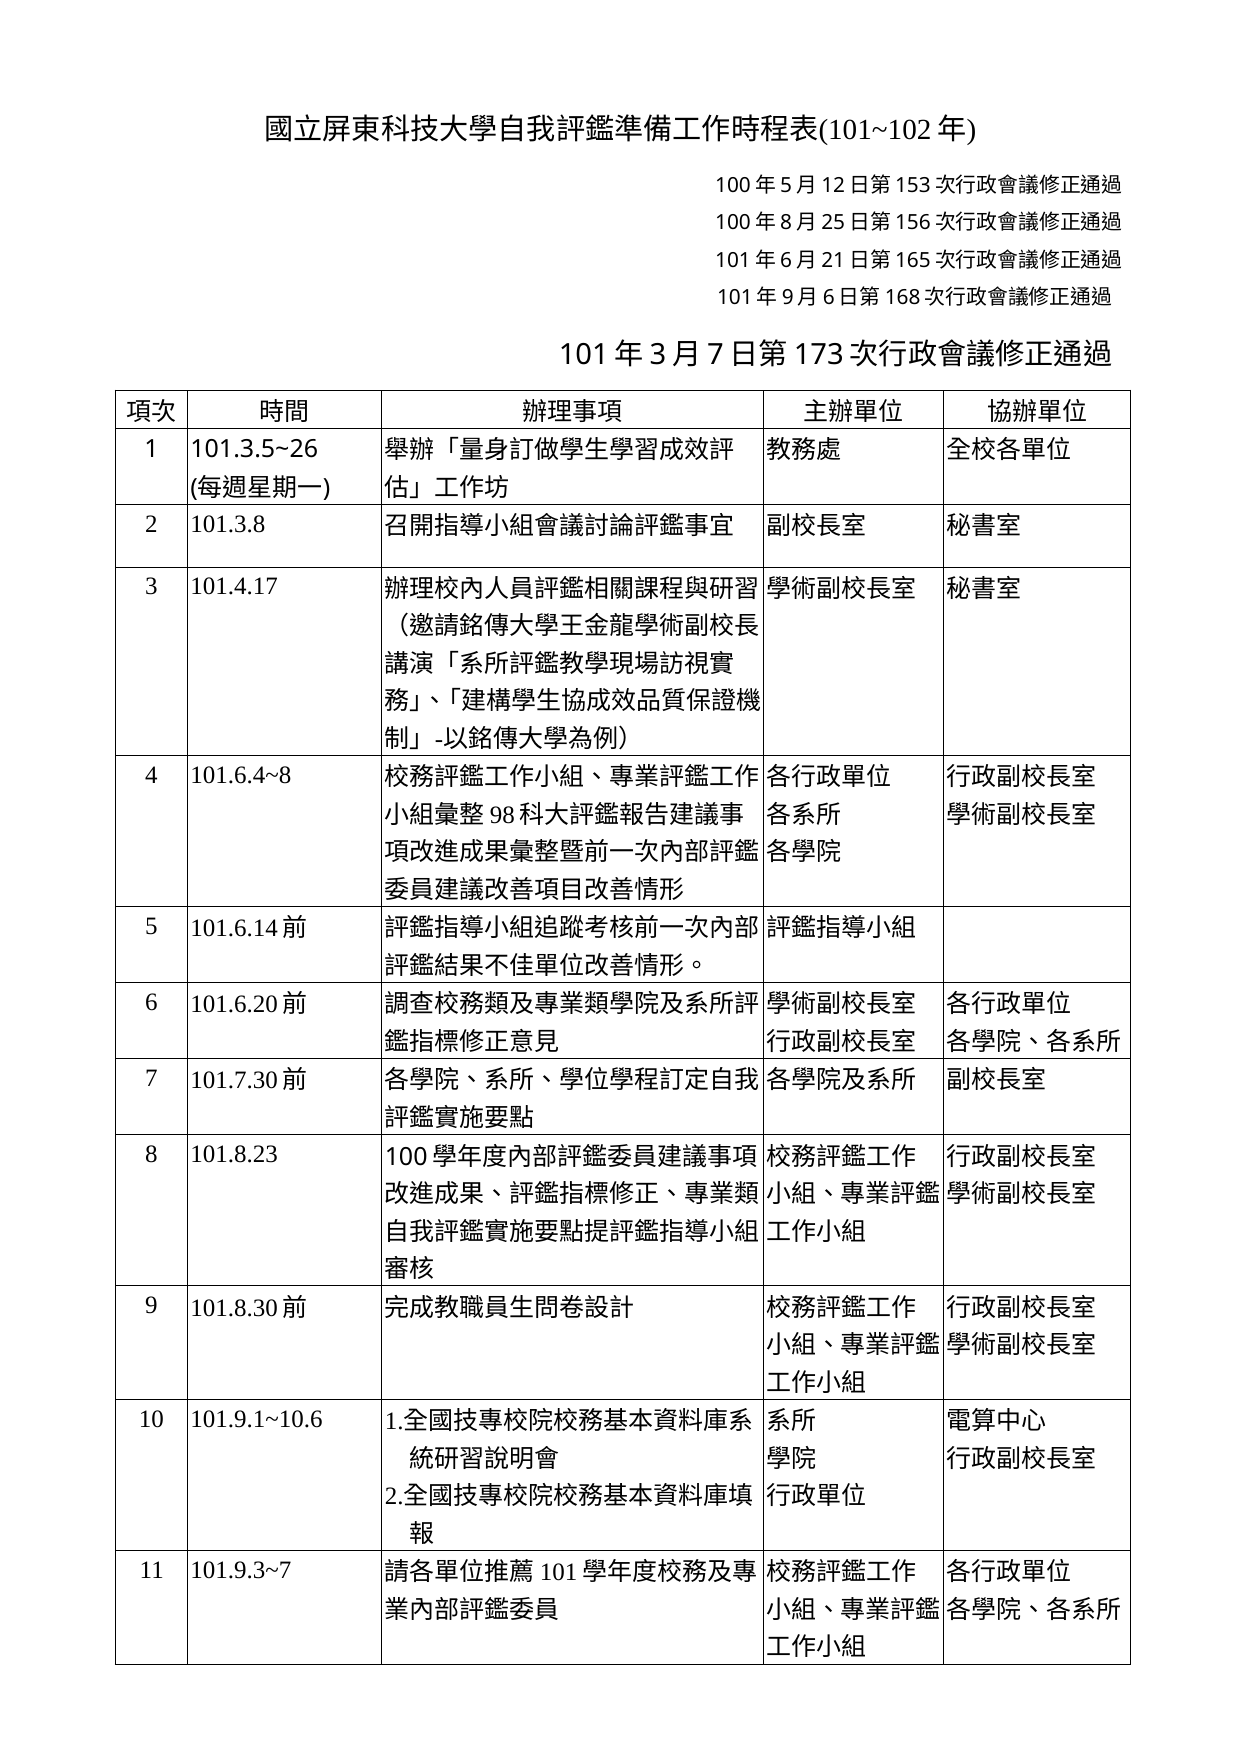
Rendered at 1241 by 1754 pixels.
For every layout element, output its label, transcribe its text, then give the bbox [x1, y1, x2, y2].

table_cell 校務評鑑工作小組、專業評鑑工作小組 [764, 1551, 943, 1663]
table_cell 各學院及系所 [764, 1059, 943, 1134]
table_cell 行政副校長室 學術副校長室 [944, 1135, 1130, 1285]
table_cell 教務處 [764, 429, 943, 504]
table_cell 電算中心 行政副校長室 [944, 1400, 1130, 1550]
table_cell 辦理校內人員評鑑相關課程與研習 （邀請銘傳大學王金龍學術副校長講演「系所評鑑教學現場訪視實務」、「建構學生協成效品質保證機制」-以銘傳大學為例） [382, 568, 763, 755]
table_cell 11 [116, 1551, 187, 1663]
table_cell 校務評鑑工作小組、專業評鑑工作小組 [764, 1135, 943, 1285]
table_cell 7 [116, 1059, 187, 1134]
table_cell 學術副校長室 行政副校長室 [764, 983, 943, 1058]
table_cell 評鑑指導小組追蹤考核前一次內部評鑑結果不佳單位改善情形。 [382, 907, 763, 982]
table_cell 1.全國技專校院校務基本資料庫系統研習說明會 2.全國技專校院校務基本資料庫填報 [382, 1400, 763, 1550]
table_cell 各行政單位 各學院、各系所 [944, 983, 1130, 1058]
table_cell 各行政單位 各系所 各學院 [764, 756, 943, 906]
table_cell 2 [116, 505, 187, 567]
table_cell 101.9.1~10.6 [188, 1400, 381, 1550]
table_header 項次 [116, 391, 187, 428]
table_cell 1 [116, 429, 187, 504]
table_cell 101.6.14前 [188, 907, 381, 982]
table_cell 101.3.8 [188, 505, 381, 567]
table_cell 調查校務類及專業類學院及系所評鑑指標修正意見 [382, 983, 763, 1058]
table_cell 校務評鑑工作小組、專業評鑑工作小組 [764, 1286, 943, 1399]
text 國立屏東科技大學自我評鑑準備工作時程表(101~102年) [118, 89, 1122, 164]
table_header 協辦單位 [944, 391, 1130, 428]
table_cell 副校長室 [944, 1059, 1130, 1134]
table_cell 各學院、系所、學位學程訂定自我評鑑實施要點 [382, 1059, 763, 1134]
table_cell 9 [116, 1286, 187, 1399]
table_cell 3 [116, 568, 187, 755]
text 101年9月6日第168次行政會議修正通過 [118, 277, 1112, 314]
table_cell 舉辦「量身訂做學生學習成效評估」工作坊 [382, 429, 763, 504]
text 101年3月7日第173次行政會議修正通過 [118, 314, 1112, 389]
text 100年5月12日第153次行政會議修正通過 [118, 164, 1122, 202]
table_cell 校務評鑑工作小組、專業評鑑工作小組彙整98科大評鑑報告建議事項改進成果彙整暨前一次內部評鑑委員建議改善項目改善情形 [382, 756, 763, 906]
table_cell 101.8.30前 [188, 1286, 381, 1399]
text 100年8月25日第156次行政會議修正通過 [118, 202, 1122, 239]
table_cell 6 [116, 983, 187, 1058]
table_cell 各行政單位 各學院、各系所 [944, 1551, 1130, 1663]
table_cell 101.6.20前 [188, 983, 381, 1058]
table_cell 召開指導小組會議討論評鑑事宜 [382, 505, 763, 567]
table_cell 101.8.23 [188, 1135, 381, 1285]
table_cell 副校長室 [764, 505, 943, 567]
table_cell 101.4.17 [188, 568, 381, 755]
table_header 時間 [188, 391, 381, 428]
table_cell 101.9.3~7 [188, 1551, 381, 1663]
table_cell 秘書室 [944, 505, 1130, 567]
table_cell 行政副校長室 學術副校長室 [944, 1286, 1130, 1399]
table_cell 101.7.30前 [188, 1059, 381, 1134]
table_cell 請各單位推薦101學年度校務及專業內部評鑑委員 [382, 1551, 763, 1663]
table_header 辦理事項 [382, 391, 763, 428]
table_cell 101.6.4~8 [188, 756, 381, 906]
table_cell 秘書室 [944, 568, 1130, 755]
table_header 主辦單位 [764, 391, 943, 428]
text 101年6月21日第165次行政會議修正通過 [118, 239, 1122, 277]
table_cell 全校各單位 [944, 429, 1130, 504]
table_cell 行政副校長室 學術副校長室 [944, 756, 1130, 906]
table_cell 完成教職員生問卷設計 [382, 1286, 763, 1399]
table_cell 100學年度內部評鑑委員建議事項改進成果、評鑑指標修正、專業類自我評鑑實施要點提評鑑指導小組審核 [382, 1135, 763, 1285]
table_cell 系所 學院 行政單位 [764, 1400, 943, 1550]
table_cell 評鑑指導小組 [764, 907, 943, 982]
table_cell 8 [116, 1135, 187, 1285]
table_cell [944, 907, 1130, 982]
table_cell 學術副校長室 [764, 568, 943, 755]
table_cell 5 [116, 907, 187, 982]
table_cell 4 [116, 756, 187, 906]
table_cell 101.3.5~26 (每週星期一) [188, 429, 381, 504]
table_cell 10 [116, 1400, 187, 1550]
